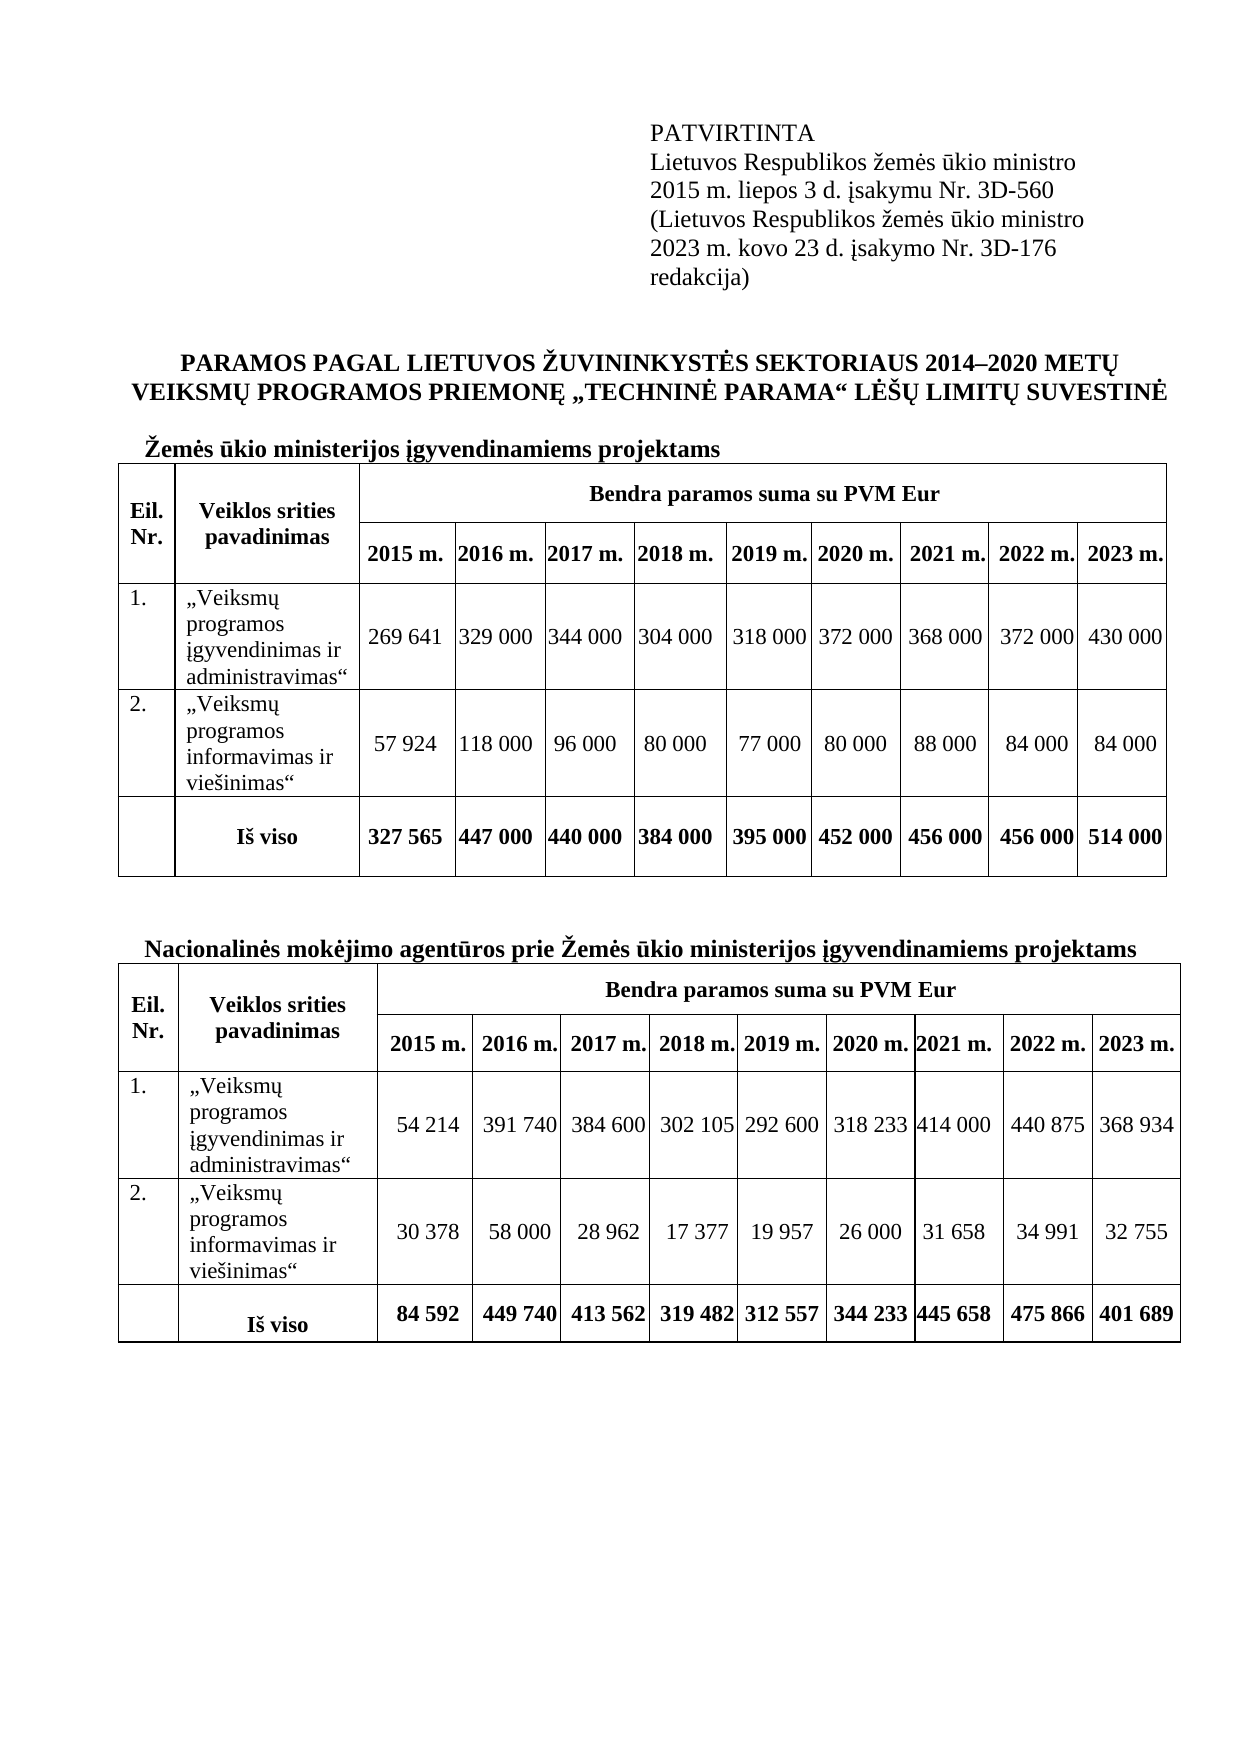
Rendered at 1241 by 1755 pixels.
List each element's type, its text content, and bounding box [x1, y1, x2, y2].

table_cell 401 689 [1093, 1285, 1180, 1341]
table_cell „Veiksmų programos informavimas ir viešinimas“ [179, 1179, 377, 1284]
table_cell 292 600 [738, 1072, 826, 1177]
table_cell 32 755 [1093, 1179, 1180, 1284]
table_cell 2016 m. [456, 523, 545, 583]
table_cell 514 000 [1078, 797, 1166, 876]
table_cell 440 875 [1004, 1072, 1092, 1177]
text 2023 m. kovo 23 d. įsakymo Nr. 3D-176 [118, 233, 1181, 262]
table_cell 456 000 [901, 797, 988, 876]
table_cell 319 482 [650, 1285, 737, 1341]
table_header Eil. Nr. [119, 464, 174, 583]
table_cell 414 000 [916, 1072, 1003, 1177]
text 2015 m. liepos 3 d. įsakymu Nr. 3D-560 [118, 176, 1181, 204]
table_cell 17 377 [650, 1179, 737, 1284]
table_cell 372 000 [812, 584, 900, 689]
table_cell 84 000 [989, 690, 1077, 796]
table_cell 1. [119, 584, 174, 689]
table_cell 302 105 [650, 1072, 737, 1177]
table_cell 445 658 [916, 1285, 1003, 1341]
table_cell Iš viso [179, 1285, 377, 1341]
table_cell 80 000 [812, 690, 900, 796]
text Žemės ūkio ministerijos įgyvendinamiems projektams [118, 434, 1181, 463]
table_cell Iš viso [176, 797, 359, 876]
table_cell 80 000 [635, 690, 726, 796]
table_cell 269 641 [360, 584, 455, 689]
table_cell 475 866 [1004, 1285, 1092, 1341]
table_cell 318 000 [727, 584, 811, 689]
table_cell 34 991 [1004, 1179, 1092, 1284]
table_cell 372 000 [989, 584, 1077, 689]
table_cell 2015 m. [378, 1015, 472, 1071]
table_cell 395 000 [727, 797, 811, 876]
table_cell 88 000 [901, 690, 988, 796]
table_cell 19 957 [738, 1179, 826, 1284]
table_cell 2022 m. [1004, 1015, 1092, 1071]
table_cell 449 740 [473, 1285, 560, 1341]
text PARAMOS PAGAL LIETUVOS ŽUVININKYSTĖS SEKTORIAUS 2014–2020 METŲ VEIKSMŲ PROGRAMOS PRIEMONĘ „TECHNINĖ PARAMA“ LĖŠŲ LIMITŲ SUVESTINĖ [118, 348, 1181, 406]
table_cell 2018 m. [650, 1015, 737, 1071]
table_cell 430 000 [1078, 584, 1166, 689]
table_cell 318 233 [827, 1072, 914, 1177]
table_cell 2018 m. [635, 523, 726, 583]
table_cell „Veiksmų programos informavimas ir viešinimas“ [176, 690, 359, 796]
table_cell 384 600 [561, 1072, 649, 1177]
table_cell 368 000 [901, 584, 988, 689]
table_cell 31 658 [916, 1179, 1003, 1284]
table_header Veiklos srities pavadinimas [176, 464, 359, 583]
table_cell 344 233 [827, 1285, 914, 1341]
table_header Veiklos srities pavadinimas [179, 964, 377, 1071]
table_cell 28 962 [561, 1179, 649, 1284]
table_cell 2019 m. [727, 523, 811, 583]
table_cell 2022 m. [989, 523, 1077, 583]
table_cell 391 740 [473, 1072, 560, 1177]
table_cell 2015 m. [360, 523, 455, 583]
table_cell 2. [119, 1179, 178, 1284]
table_cell 26 000 [827, 1179, 914, 1284]
table_cell 84 592 [378, 1285, 472, 1341]
table_cell 54 214 [378, 1072, 472, 1177]
table_cell 2016 m. [473, 1015, 560, 1071]
table_cell 447 000 [456, 797, 545, 876]
table_cell 2023 m. [1093, 1015, 1180, 1071]
table_cell 2023 m. [1078, 523, 1166, 583]
table_cell [119, 797, 174, 876]
table_header Eil. Nr. [119, 964, 178, 1071]
table_cell 96 000 [546, 690, 634, 796]
table_cell 329 000 [456, 584, 545, 689]
table_cell 30 378 [378, 1179, 472, 1284]
text Nacionalinės mokėjimo agentūros prie Žemės ūkio ministerijos įgyvendinamiems projektams [118, 934, 1181, 963]
table_cell 384 000 [635, 797, 726, 876]
table_header Bendra paramos suma su PVM Eur [378, 964, 1180, 1014]
table_cell 2021 m. [916, 1015, 1003, 1071]
table_cell 2017 m. [546, 523, 634, 583]
table_cell 1. [119, 1072, 178, 1177]
table_cell 58 000 [473, 1179, 560, 1284]
text PATVIRTINTA [118, 118, 1181, 147]
table_cell 118 000 [456, 690, 545, 796]
text (Lietuvos Respublikos žemės ūkio ministro [118, 204, 1181, 233]
table_cell 312 557 [738, 1285, 826, 1341]
text redakcija) [118, 262, 1181, 291]
table_cell 2020 m. [827, 1015, 914, 1071]
table_cell 456 000 [989, 797, 1077, 876]
text Lietuvos Respublikos žemės ūkio ministro [118, 147, 1181, 176]
table_cell „Veiksmų programos įgyvendinimas ir administravimas“ [179, 1072, 377, 1177]
table_cell 368 934 [1093, 1072, 1180, 1177]
table_cell 2020 m. [812, 523, 900, 583]
table_cell 452 000 [812, 797, 900, 876]
table_cell „Veiksmų programos įgyvendinimas ir administravimas“ [176, 584, 359, 689]
table_cell 413 562 [561, 1285, 649, 1341]
table_cell 2021 m. [901, 523, 988, 583]
table_header Bendra paramos suma su PVM Eur [360, 464, 1166, 522]
table_cell 327 565 [360, 797, 455, 876]
table_cell [119, 1285, 178, 1341]
table_cell 344 000 [546, 584, 634, 689]
table_cell 2. [119, 690, 174, 796]
table_cell 304 000 [635, 584, 726, 689]
table_cell 2019 m. [738, 1015, 826, 1071]
table_cell 440 000 [546, 797, 634, 876]
table_cell 2017 m. [561, 1015, 649, 1071]
table_cell 57 924 [360, 690, 455, 796]
table_cell 77 000 [727, 690, 811, 796]
table_cell 84 000 [1078, 690, 1166, 796]
